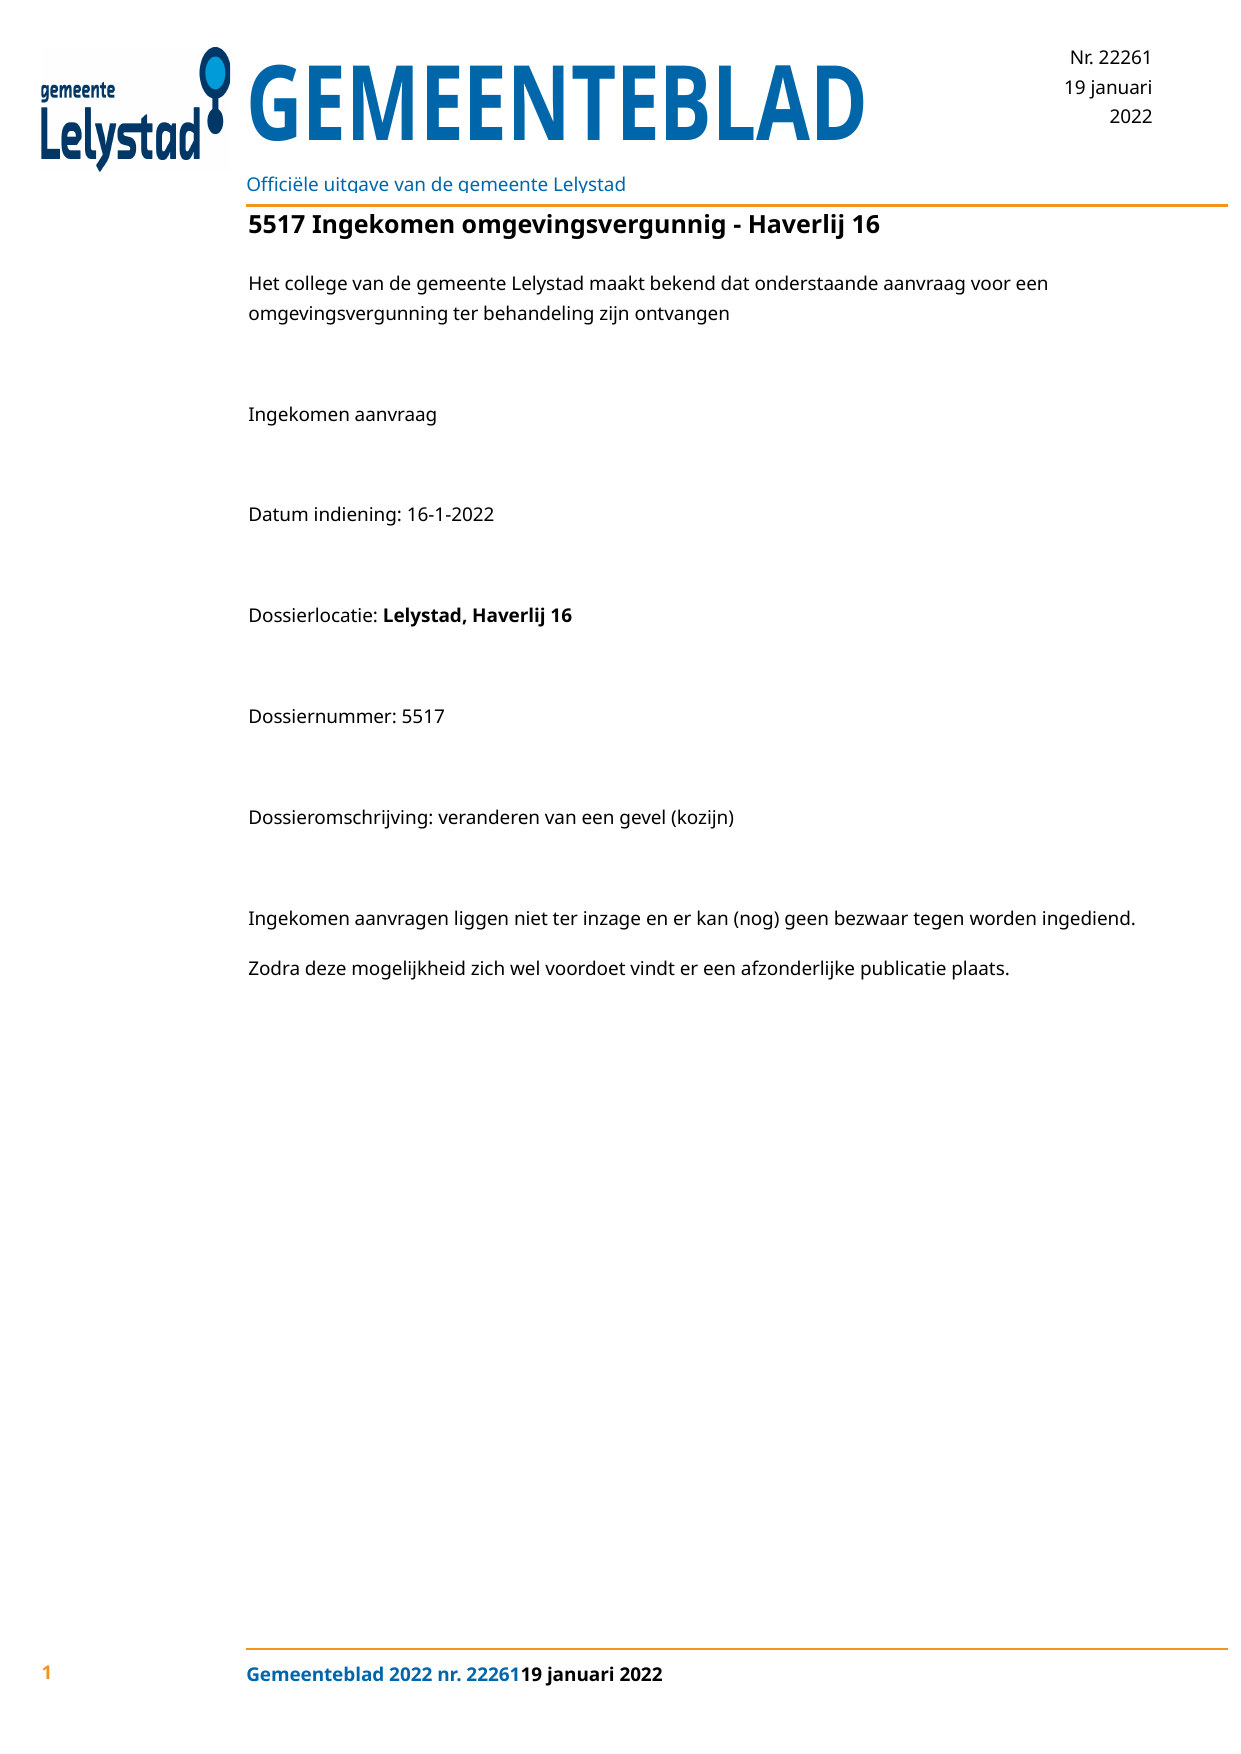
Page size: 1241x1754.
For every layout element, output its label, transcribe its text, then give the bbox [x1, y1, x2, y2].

text Datum indiening: 16-1-2022 [248, 502, 1152, 527]
text Dossieromschrijving: veranderen van een gevel (kozijn) [248, 804, 1152, 830]
text Het college van de gemeente Lelystad maakt bekend dat onderstaande aanvraag voor een omgevingsvergunning ter behandeling zijn ontvangen [248, 270, 1152, 326]
text 5517 Ingekomen omgevingsvergunnig - Haverlij 16 [248, 207, 1152, 241]
text Ingekomen aanvragen liggen niet ter inzage en er kan (nog) geen bezwaar tegen worden ingediend. [248, 905, 1152, 931]
text Zodra deze mogelijkheid zich wel voordoet vindt er een afzonderlijke publicatie plaats. [248, 955, 1152, 981]
text Dossiernummer: 5517 [248, 703, 1152, 729]
text Ingekomen aanvraag [248, 401, 1152, 426]
picture [41, 47, 231, 172]
text Dossierlocatie: Lelystad, Haverlij 16 [248, 602, 1152, 628]
